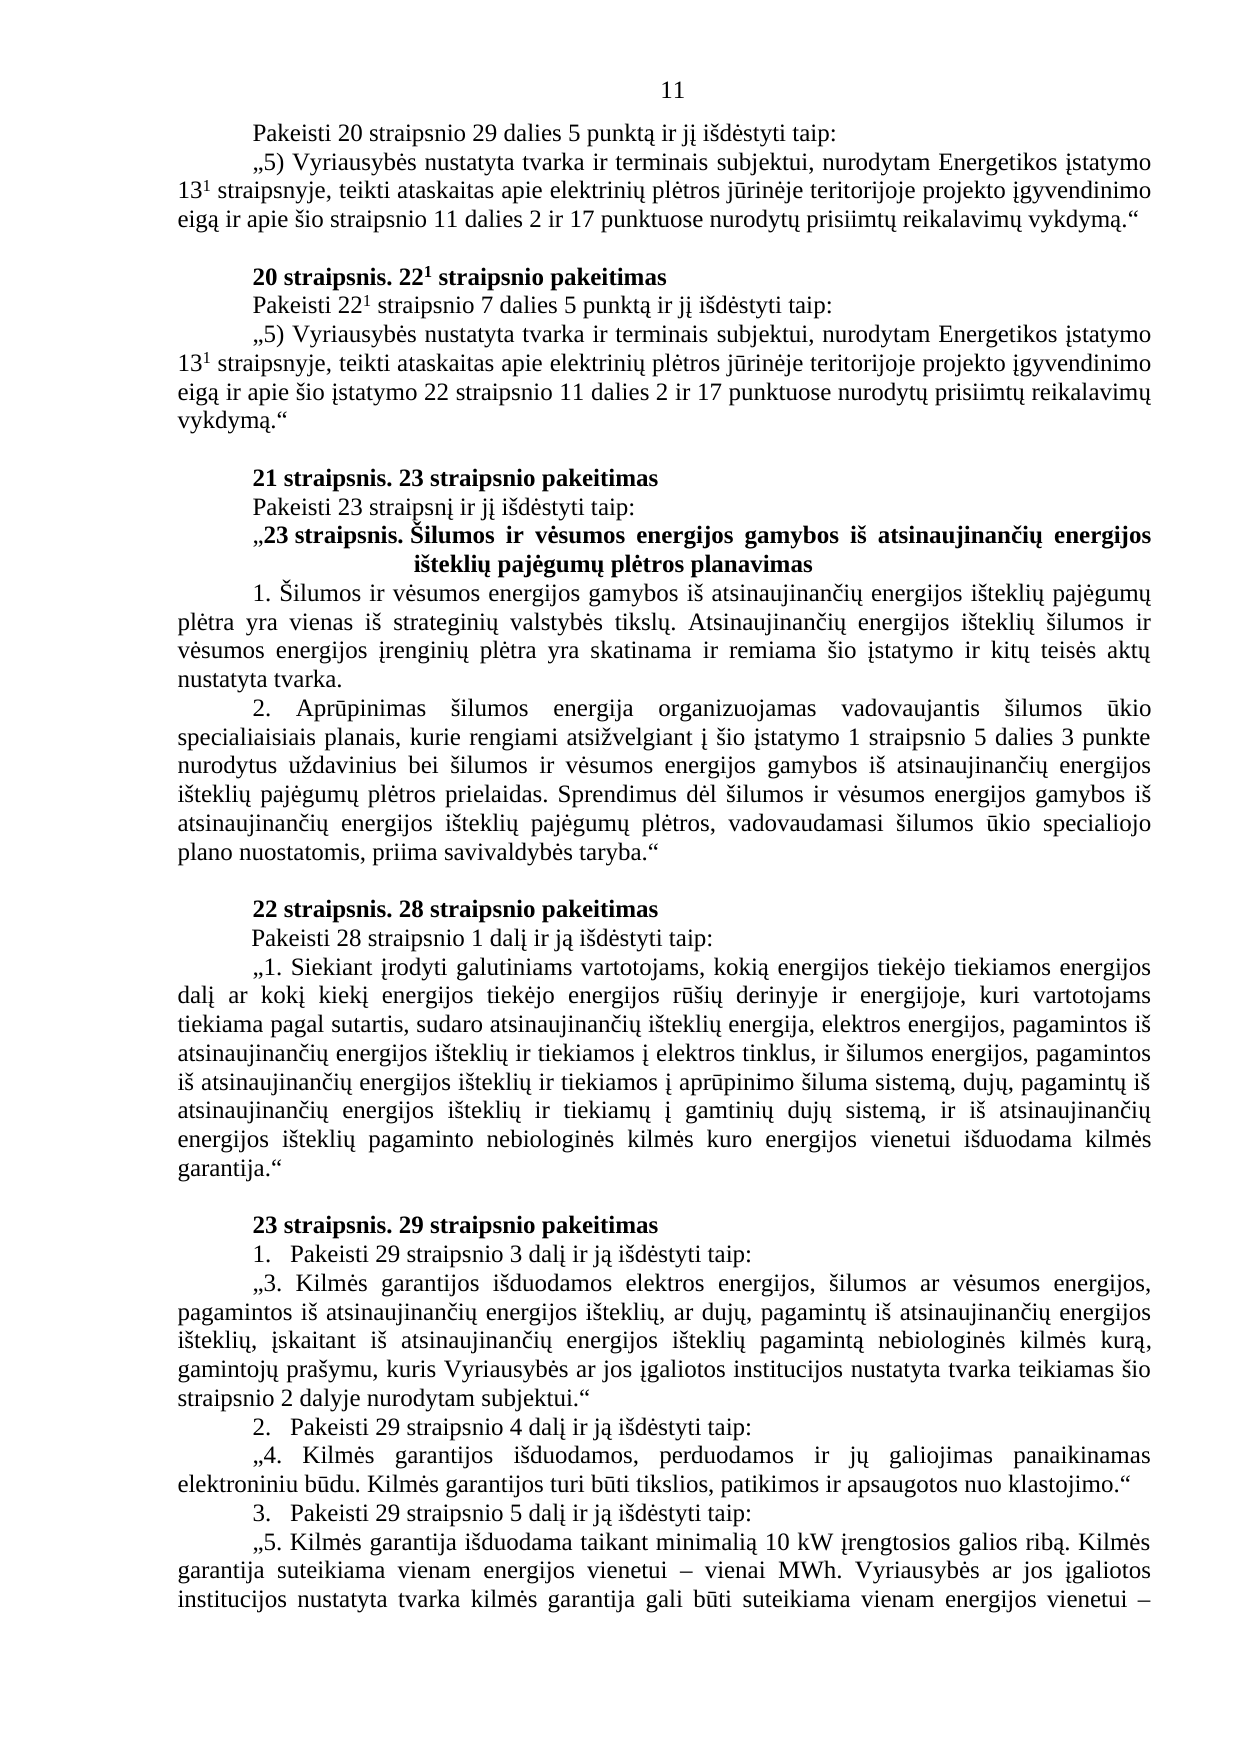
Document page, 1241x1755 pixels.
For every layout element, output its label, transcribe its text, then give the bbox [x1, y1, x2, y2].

text 1. Šilumos ir vėsumos energijos gamybos iš atsinaujinančių energijos išteklių pajėgumų plėtra yra vienas iš strateginių valstybės tikslų. Atsinaujinančių energijos išteklių šilumos ir vėsumos energijos įrenginių plėtra yra skatinama ir remiama šio įstatymo ir kitų teisės aktų nustatyta tvarka. [177, 578, 1152, 693]
text 1. Pakeisti 29 straipsnio 3 dalį ir ją išdėstyti taip: [252, 1239, 1152, 1268]
text „5. Kilmės garantija išduodama taikant minimalią 10 kW įrengtosios galios ribą. Kilmės garantija suteikiama vienam energijos vienetui – vienai MWh. Vyriausybės ar jos įgaliotos institucijos nustatyta tvarka kilmės garantija gali būti suteikiama vienam energijos vienetui – [177, 1527, 1152, 1613]
text „1. Siekiant įrodyti galutiniams vartotojams, kokią energijos tiekėjo tiekiamos energijos dalį ar kokį kiekį energijos tiekėjo energijos rūšių derinyje ir energijoje, kuri vartotojams tiekiama pagal sutartis, sudaro atsinaujinančių išteklių energija, elektros energijos, pagamintos iš atsinaujinančių energijos išteklių ir tiekiamos į elektros tinklus, ir šilumos energijos, pagamintos iš atsinaujinančių energijos išteklių ir tiekiamos į aprūpinimo šiluma sistemą, dujų, pagamintų iš atsinaujinančių energijos išteklių ir tiekiamų į gamtinių dujų sistemą, ir iš atsinaujinančių energijos išteklių pagaminto nebiologinės kilmės kuro energijos vienetui išduodama kilmės garantija.“ [177, 952, 1152, 1182]
text 22 straipsnis. 28 straipsnio pakeitimas [177, 894, 1152, 923]
text Pakeisti 20 straipsnio 29 dalies 5 punktą ir jį išdėstyti taip: [177, 118, 1152, 147]
text „5) Vyriausybės nustatyta tvarka ir terminais subjektui, nurodytam Energetikos įstatymo 131 straipsnyje, teikti ataskaitas apie elektrinių plėtros jūrinėje teritorijoje projekto įgyvendinimo eigą ir apie šio straipsnio 11 dalies 2 ir 17 punktuose nurodytų prisiimtų reikalavimų vykdymą.“ [177, 147, 1152, 233]
text „23 straipsnis. Šilumos ir vėsumos energijos gamybos iš atsinaujinančių energijos išteklių pajėgumų plėtros planavimas [252, 521, 1152, 578]
text Pakeisti 23 straipsnį ir jį išdėstyti taip: [177, 492, 1152, 521]
text 21 straipsnis. 23 straipsnio pakeitimas [177, 463, 1152, 492]
text 3. Pakeisti 29 straipsnio 5 dalį ir ją išdėstyti taip: [252, 1498, 1152, 1527]
text 2. Aprūpinimas šilumos energija organizuojamas vadovaujantis šilumos ūkio specialiaisiais planais, kurie rengiami atsižvelgiant į šio įstatymo 1 straipsnio 5 dalies 3 punkte nurodytus uždavinius bei šilumos ir vėsumos energijos gamybos iš atsinaujinančių energijos išteklių pajėgumų plėtros prielaidas. Sprendimus dėl šilumos ir vėsumos energijos gamybos iš atsinaujinančių energijos išteklių pajėgumų plėtros, vadovaudamasi šilumos ūkio specialiojo plano nuostatomis, priima savivaldybės taryba.“ [177, 693, 1152, 866]
text „4. Kilmės garantijos išduodamos, perduodamos ir jų galiojimas panaikinamas elektroniniu būdu. Kilmės garantijos turi būti tikslios, patikimos ir apsaugotos nuo klastojimo.“ [177, 1441, 1152, 1498]
text 20 straipsnis. 221 straipsnio pakeitimas [177, 262, 1152, 291]
text 2. Pakeisti 29 straipsnio 4 dalį ir ją išdėstyti taip: [252, 1412, 1152, 1441]
text „5) Vyriausybės nustatyta tvarka ir terminais subjektui, nurodytam Energetikos įstatymo 131 straipsnyje, teikti ataskaitas apie elektrinių plėtros jūrinėje teritorijoje projekto įgyvendinimo eigą ir apie šio įstatymo 22 straipsnio 11 dalies 2 ir 17 punktuose nurodytų prisiimtų reikalavimų vykdymą.“ [177, 319, 1152, 434]
text „3. Kilmės garantijos išduodamos elektros energijos, šilumos ar vėsumos energijos, pagamintos iš atsinaujinančių energijos išteklių, ar dujų, pagamintų iš atsinaujinančių energijos išteklių, įskaitant iš atsinaujinančių energijos išteklių pagamintą nebiologinės kilmės kurą, gamintojų prašymu, kuris Vyriausybės ar jos įgaliotos institucijos nustatyta tvarka teikiamas šio straipsnio 2 dalyje nurodytam subjektui.“ [177, 1268, 1152, 1412]
text Pakeisti 221 straipsnio 7 dalies 5 punktą ir jį išdėstyti taip: [177, 291, 1152, 319]
text 23 straipsnis. 29 straipsnio pakeitimas [177, 1211, 1152, 1239]
text Pakeisti 28 straipsnio 1 dalį ir ją išdėstyti taip: [177, 923, 1152, 952]
